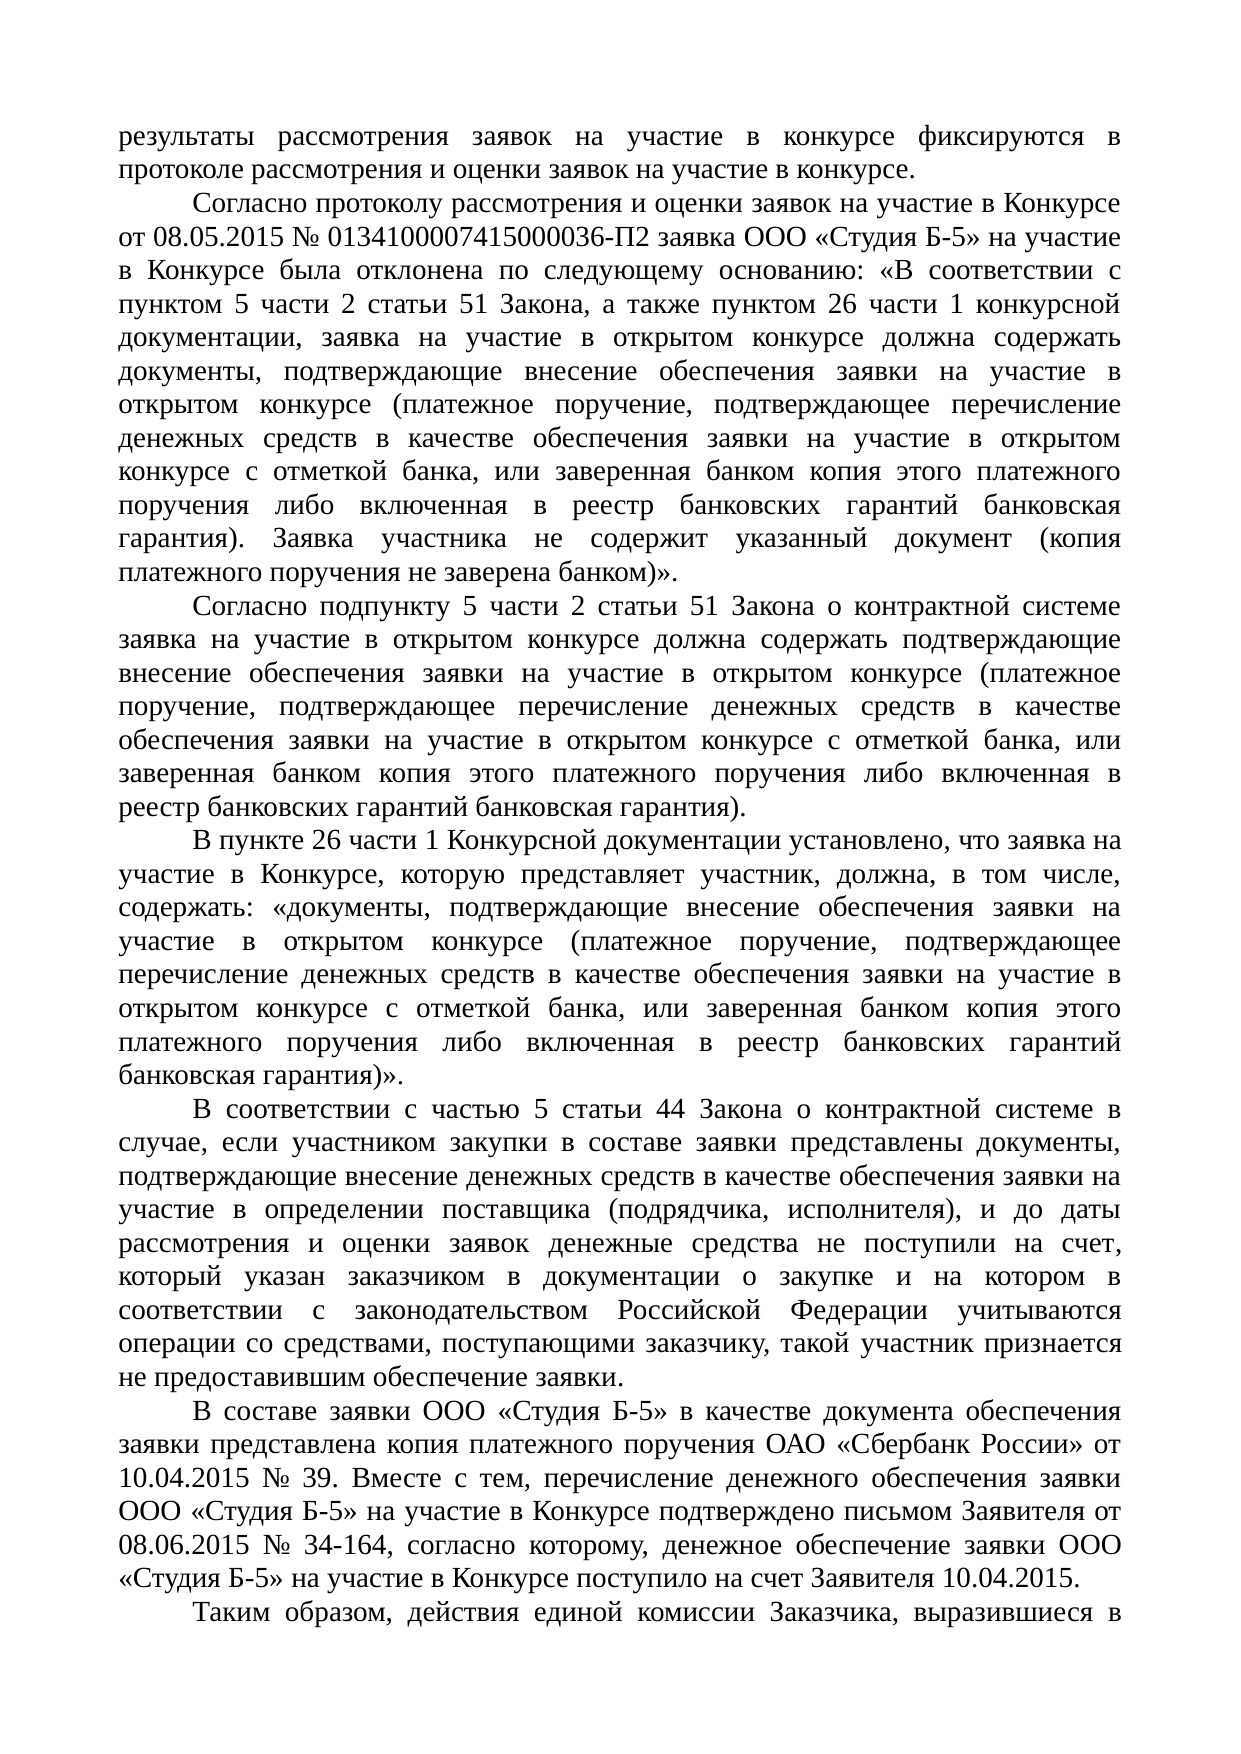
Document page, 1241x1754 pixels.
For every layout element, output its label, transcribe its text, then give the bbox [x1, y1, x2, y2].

text В составе заявки ООО «Студия Б-5» в качестве документа обеспечения заявки представлена копия платежного поручения ОАО «Сбербанк России» от 10.04.2015 № 39. Вместе с тем, перечисление денежного обеспечения заявки ООО «Студия Б-5» на участие в Конкурсе подтверждено письмом Заявителя от 08.06.2015 № 34-164, согласно которому, денежное обеспечение заявки ООО «Студия Б-5» на участие в Конкурсе поступило на счет Заявителя 10.04.2015. [118, 1393, 1122, 1594]
text результаты рассмотрения заявок на участие в конкурсе фиксируются в протоколе рассмотрения и оценки заявок на участие в конкурсе. [118, 118, 1122, 185]
text Согласно подпункту 5 части 2 статьи 51 Закона о контрактной системе заявка на участие в открытом конкурсе должна содержать подтверждающие внесение обеспечения заявки на участие в открытом конкурсе (платежное поручение, подтверждающее перечисление денежных средств в качестве обеспечения заявки на участие в открытом конкурсе с отметкой банка, или заверенная банком копия этого платежного поручения либо включенная в реестр банковских гарантий банковская гарантия). [118, 588, 1122, 822]
text В соответствии с частью 5 статьи 44 Закона о контрактной системе в случае, если участником закупки в составе заявки представлены документы, подтверждающие внесение денежных средств в качестве обеспечения заявки на участие в определении поставщика (подрядчика, исполнителя), и до даты рассмотрения и оценки заявок денежные средства не поступили на счет, который указан заказчиком в документации о закупке и на котором в соответствии с законодательством Российской Федерации учитываются операции со средствами, поступающими заказчику, такой участник признается не предоставившим обеспечение заявки. [118, 1091, 1122, 1393]
text Согласно протоколу рассмотрения и оценки заявок на участие в Конкурсе от 08.05.2015 № 0134100007415000036-П2 заявка ООО «Студия Б-5» на участие в Конкурсе была отклонена по следующему основанию: «В соответствии с пунктом 5 части 2 статьи 51 Закона, а также пунктом 26 части 1 конкурсной документации, заявка на участие в открытом конкурсе должна содержать документы, подтверждающие внесение обеспечения заявки на участие в открытом конкурсе (платежное поручение, подтверждающее перечисление денежных средств в качестве обеспечения заявки на участие в открытом конкурсе с отметкой банка, или заверенная банком копия этого платежного поручения либо включенная в реестр банковских гарантий банковская гарантия). Заявка участника не содержит указанный документ (копия платежного поручения не заверена банком)». [118, 185, 1122, 588]
text Таким образом, действия единой комиссии Заказчика, выразившиеся в [118, 1594, 1122, 1627]
text В пункте 26 части 1 Конкурсной документации установлено, что заявка на участие в Конкурсе, которую представляет участник, должна, в том числе, содержать: «документы, подтверждающие внесение обеспечения заявки на участие в открытом конкурсе (платежное поручение, подтверждающее перечисление денежных средств в качестве обеспечения заявки на участие в открытом конкурсе с отметкой банка, или заверенная банком копия этого платежного поручения либо включенная в реестр банковских гарантий банковская гарантия)». [118, 822, 1122, 1091]
